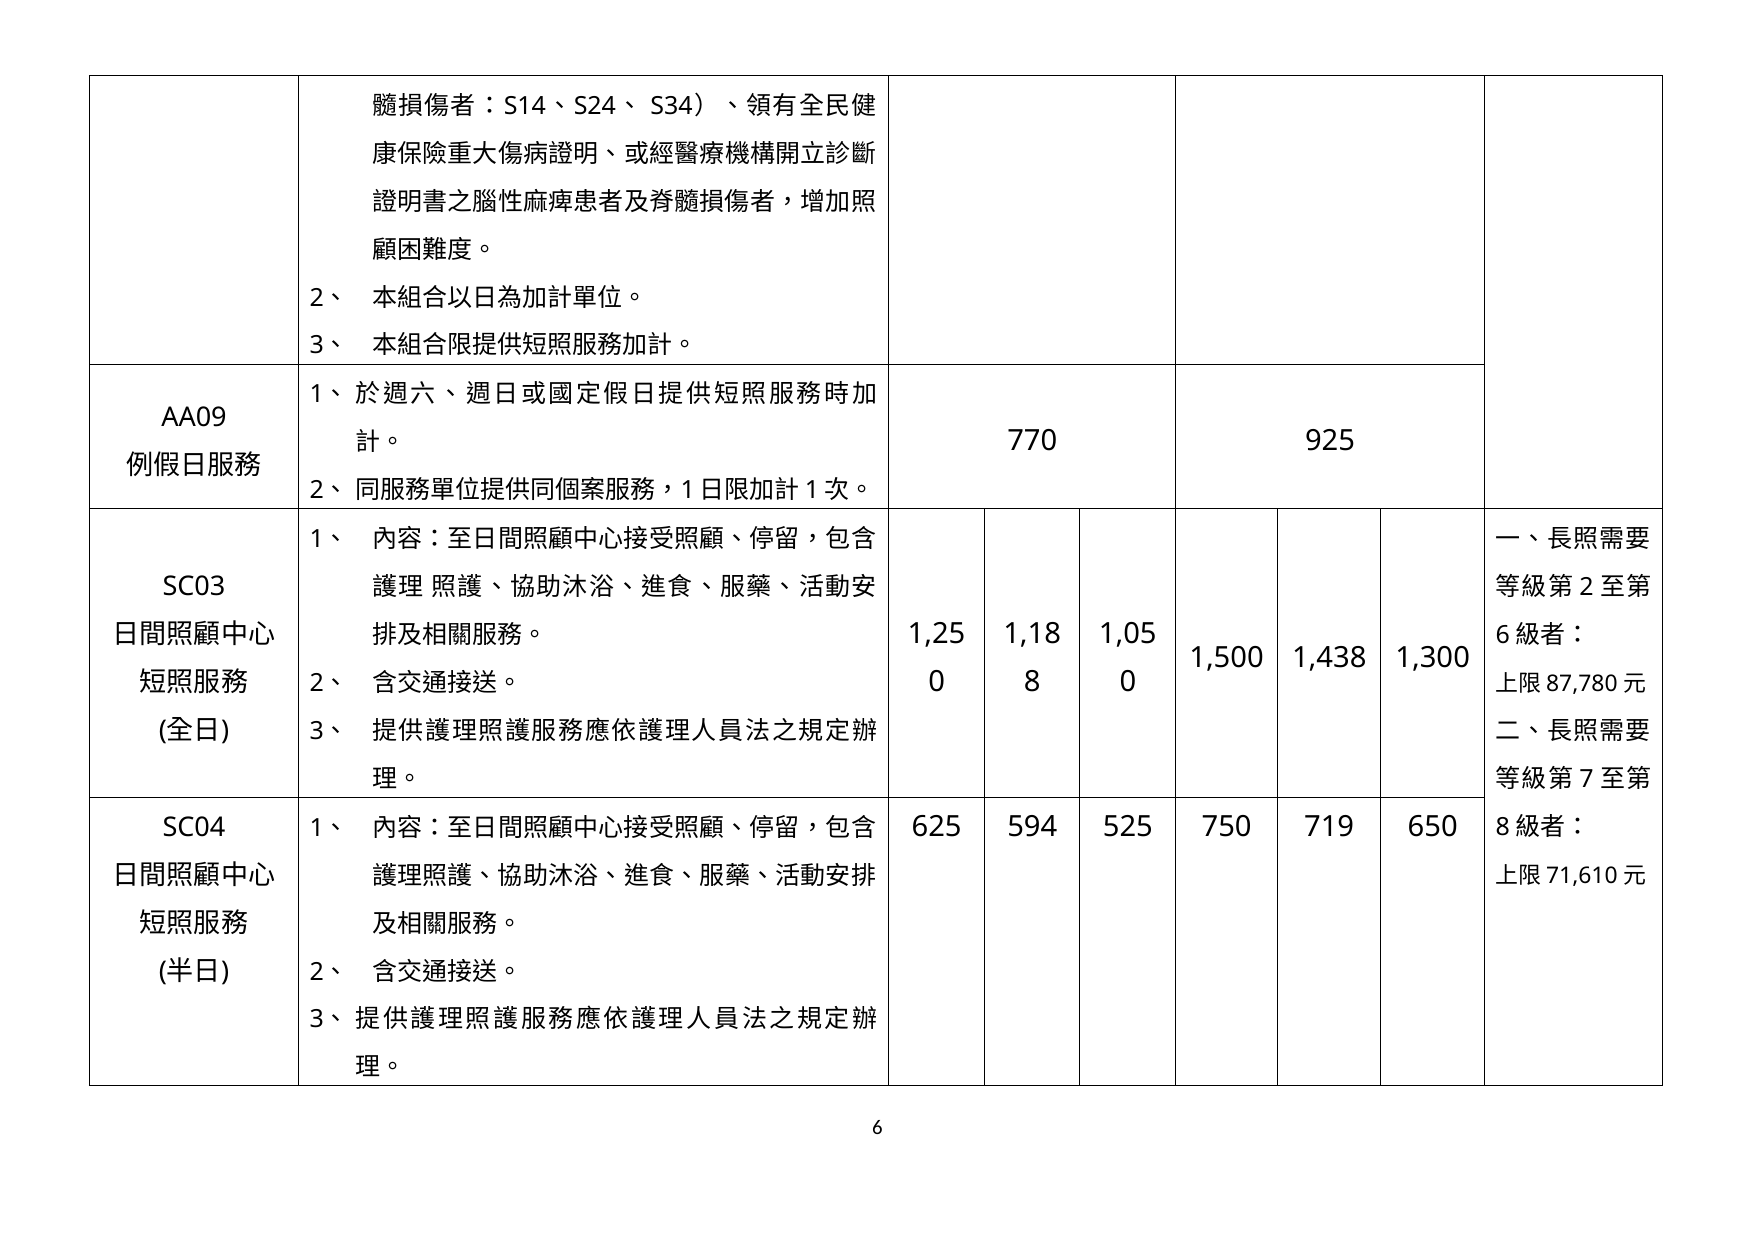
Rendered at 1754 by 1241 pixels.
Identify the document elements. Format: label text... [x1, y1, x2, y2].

table_cell 於週六、週日或國定假日提供短照服務時加計。 同服務單位提供同個案服務，1日限加計1次。 [299, 365, 888, 508]
table_cell AA09 例假日服務 [90, 365, 298, 508]
table_cell 1,438 [1278, 509, 1380, 797]
table_cell [1485, 76, 1662, 508]
table_cell 750 [1176, 798, 1277, 1085]
table_cell SC03 日間照顧中心短照服務 (全日) [90, 509, 298, 797]
table_cell [1176, 76, 1484, 363]
table_cell 1,500 [1176, 509, 1277, 797]
table_cell 625 [889, 798, 984, 1085]
table_cell 1,300 [1381, 509, 1484, 797]
table_cell 髓損傷者：S14、S24、 S34）、領有全民健康保險重大傷病證明、或經醫療機構開立診斷證明書之腦性麻痺患者及脊髓損傷者，增加照顧困難度。 本組合以日為加計單位。 本組合限提供短照服務加計。 [299, 76, 888, 363]
table_cell [889, 76, 1175, 363]
table_cell [90, 76, 298, 363]
table_cell 650 [1381, 798, 1484, 1085]
table_cell 1,050 [1080, 509, 1175, 797]
table_cell 1,250 [889, 509, 984, 797]
table_cell 719 [1278, 798, 1380, 1085]
table_cell 925 [1176, 365, 1484, 508]
table_cell 內容：至日間照顧中心接受照顧、停留，包含護理照護、協助沐浴、進食、服藥、活動安排及相關服務。 含交通接送。 提供護理照護服務應依護理人員法之規定辦理。 [299, 798, 888, 1085]
table_cell 594 [985, 798, 1079, 1085]
table_cell SC04 日間照顧中心短照服務 (半日) [90, 798, 298, 1085]
table_cell 一、長照需要等級第2至第6級者： 上限87,780 元 二、長照需要等級第7至第8級者： 上限71,610 元 [1485, 509, 1662, 1085]
table_cell 525 [1080, 798, 1175, 1085]
table_cell 內容：至日間照顧中心接受照顧、停留，包含護理 照護、協助沐浴、進食、服藥、活動安排及相關服務。 含交通接送。 提供護理照護服務應依護理人員法之規定辦理。 [299, 509, 888, 797]
table_cell 770 [889, 365, 1175, 508]
table_cell 1,188 [985, 509, 1079, 797]
